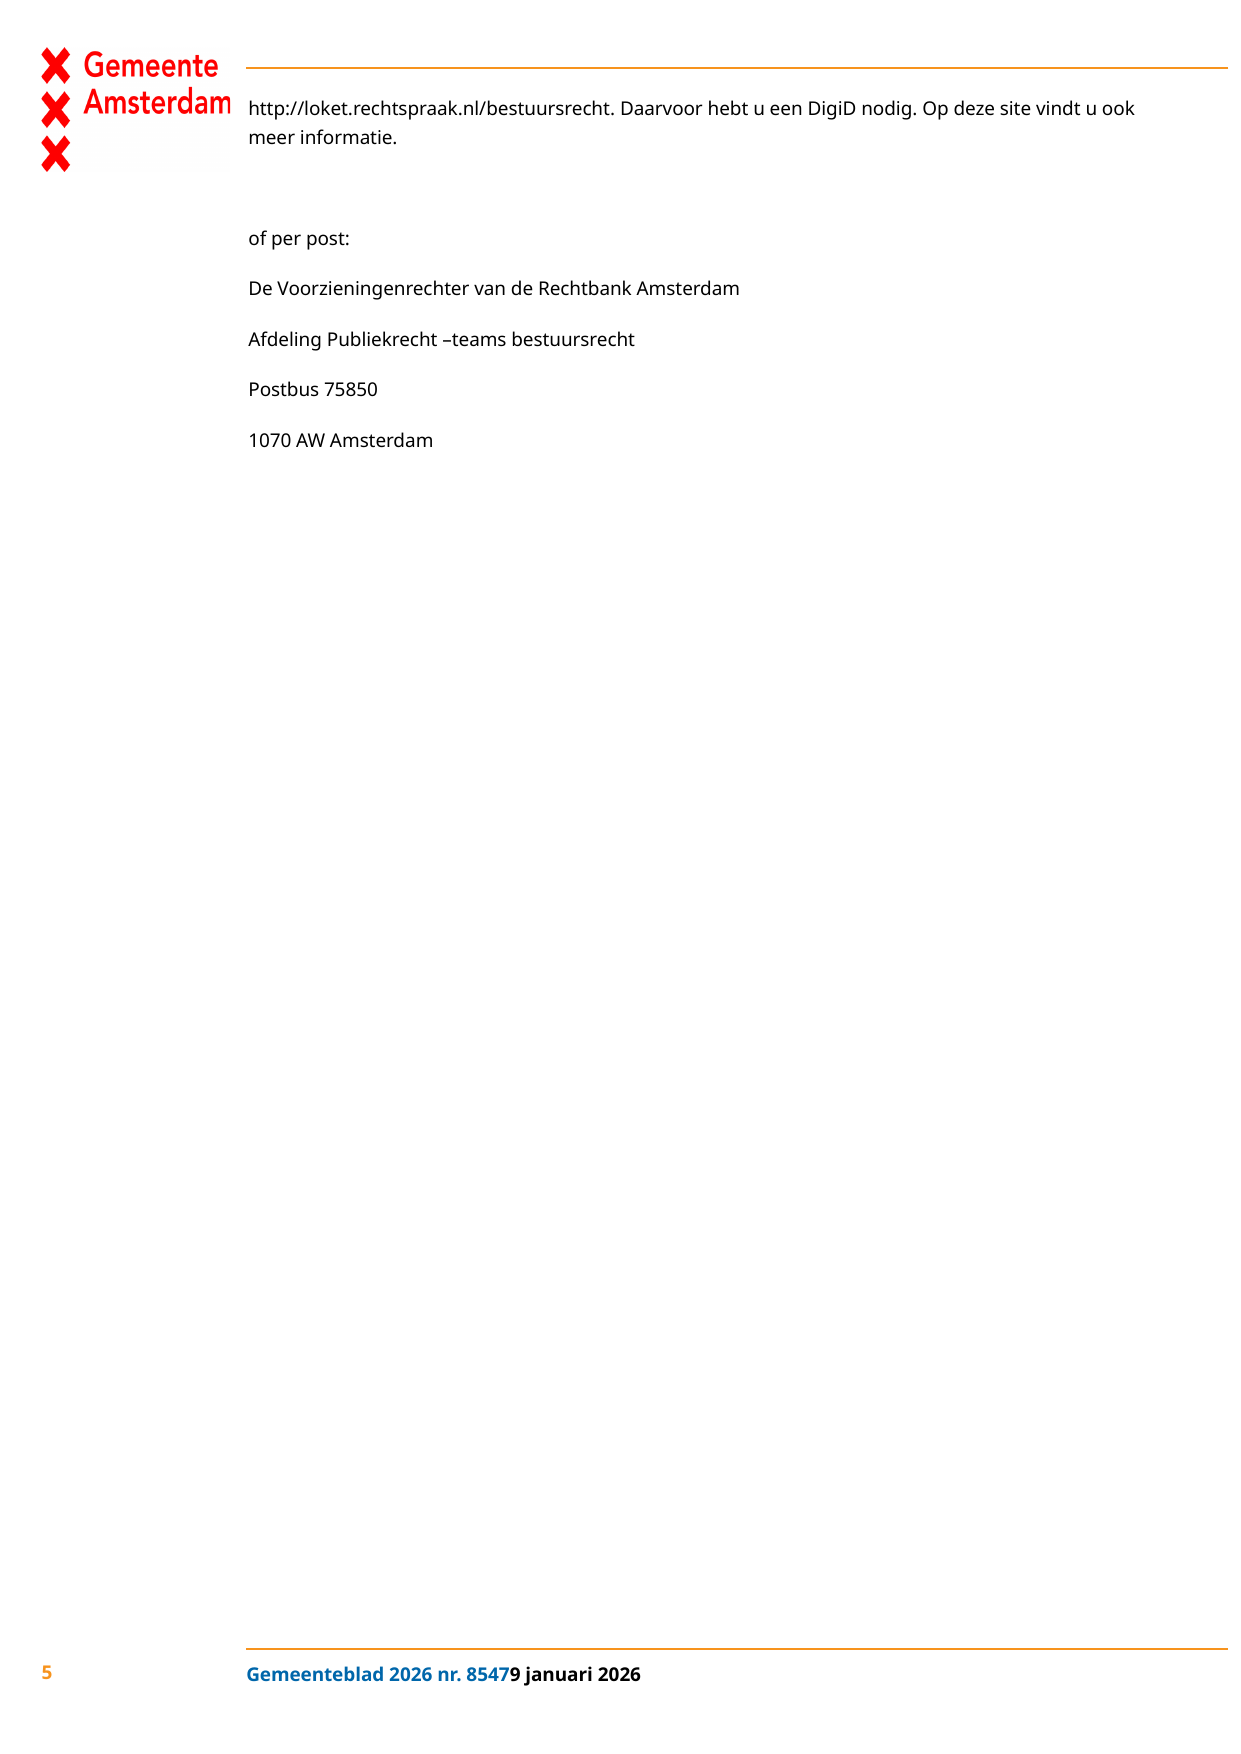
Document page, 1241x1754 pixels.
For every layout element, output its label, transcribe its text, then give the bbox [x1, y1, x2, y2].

text Postbus 75850 [248, 376, 1152, 402]
text of per post: [248, 225, 1152, 251]
text Afdeling Publiekrecht –teams bestuursrecht [248, 326, 1152, 352]
text De Voorzieningenrechter van de Rechtbank Amsterdam [248, 276, 1152, 301]
picture [41, 47, 231, 172]
text 1070 AW Amsterdam [248, 427, 1152, 453]
text http://loket.rechtspraak.nl/bestuursrecht. Daarvoor hebt u een DigiD nodig. Op deze site vindt u ook meer informatie. [248, 95, 1152, 150]
